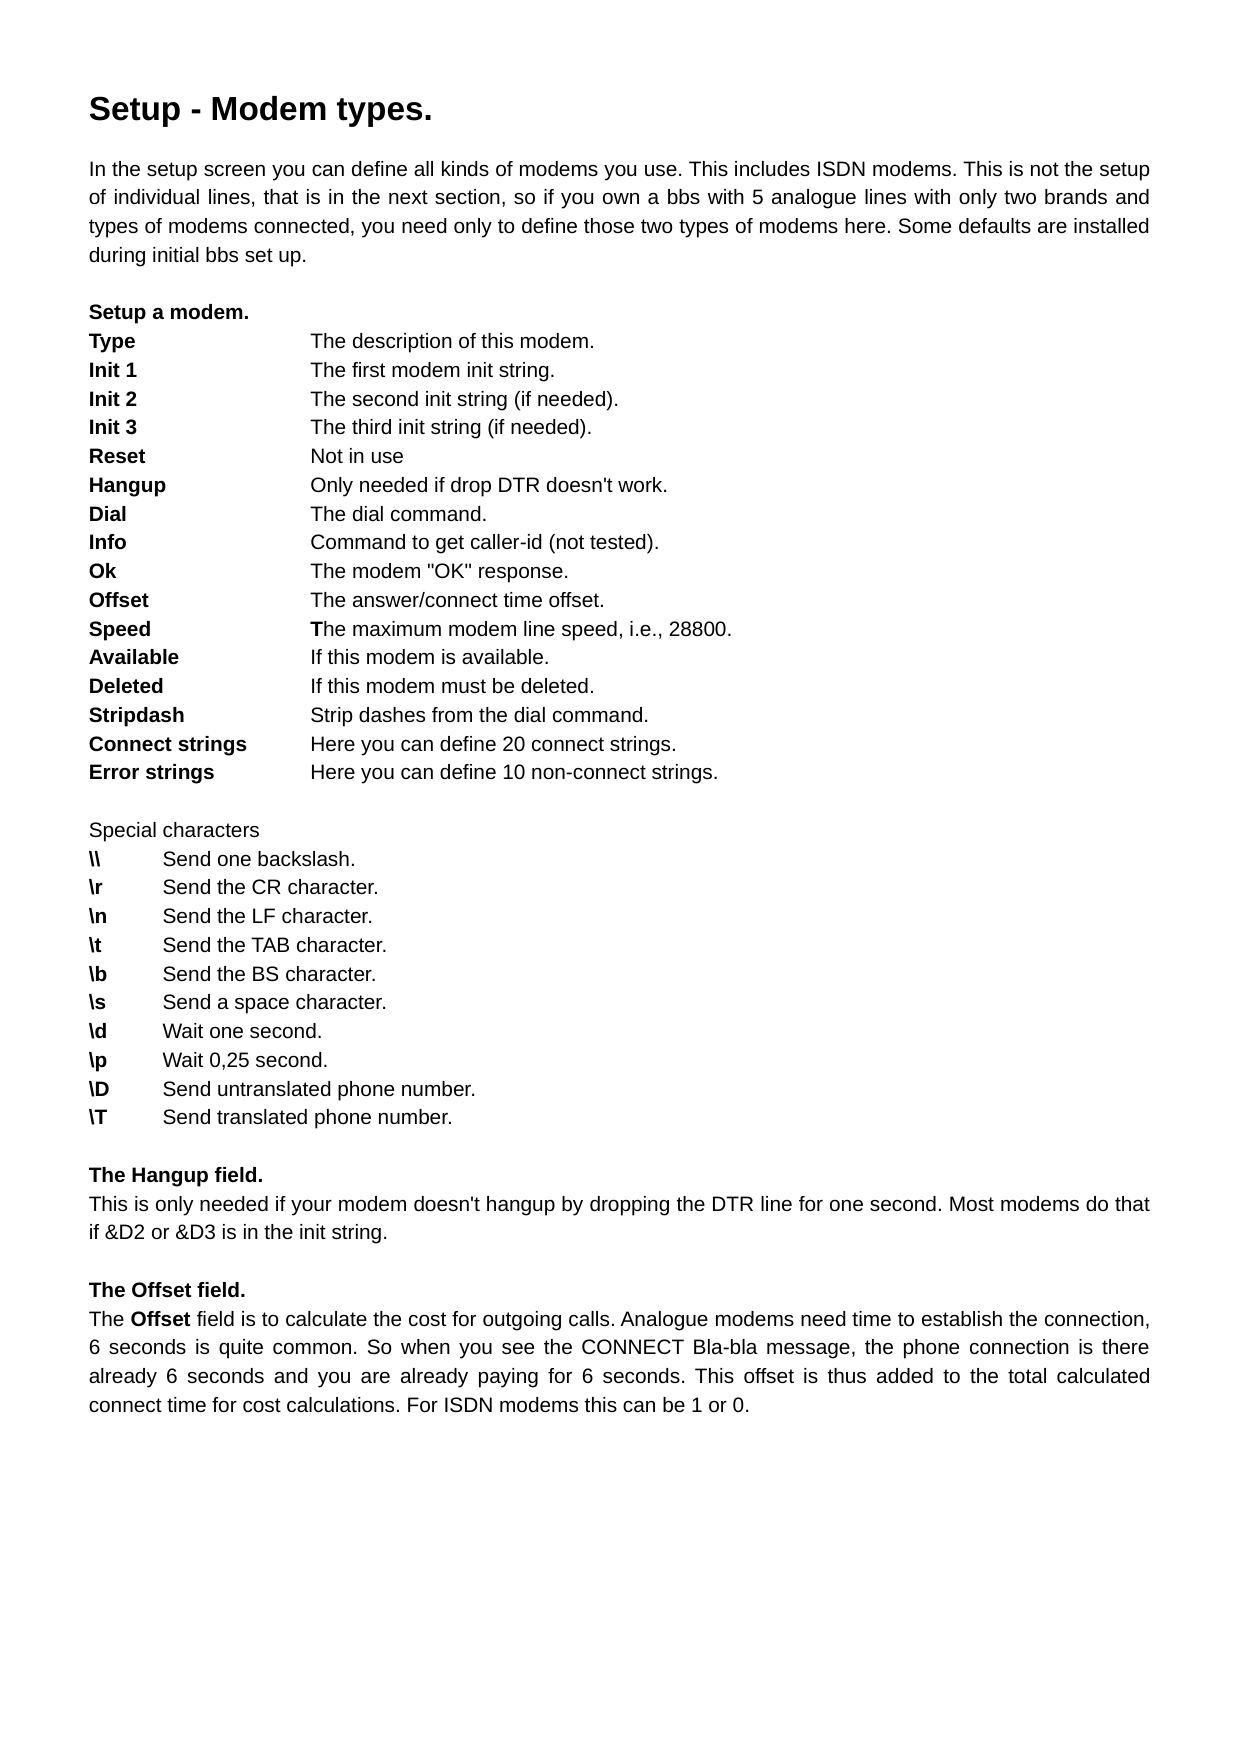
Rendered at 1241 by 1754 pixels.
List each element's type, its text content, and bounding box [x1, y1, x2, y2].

text In the setup screen you can define all kinds of modems you use. This includes ISDN modems. This is not the setup of individual lines, that is in the next section, so if you own a bbs with 5 analogue lines with only two brands and types of modems connected, you need only to define those two types of modems here. Some defaults are installed during initial bbs set up. [88, 156, 1152, 267]
text \\ Send one backslash. [88, 846, 1152, 870]
text \D Send untranslated phone number. [88, 1076, 1152, 1100]
text Init 2 The second init string (if needed). [88, 386, 1152, 410]
text Dial The dial command. [88, 501, 1152, 525]
text Available If this modem is available. [88, 645, 1152, 669]
text Info Command to get caller-id (not tested). [88, 530, 1152, 554]
text Speed The maximum modem line speed, i.e., 28800. [88, 616, 1152, 640]
text \r Send the CR character. [88, 875, 1152, 899]
text Reset Not in use [88, 444, 1152, 468]
text Type The description of this modem. [88, 329, 1152, 353]
text \d Wait one second. [88, 1019, 1152, 1043]
text Offset The answer/connect time offset. [88, 588, 1152, 612]
text The Offset field. [88, 1278, 1152, 1302]
text Ok The modem "OK" response. [88, 559, 1152, 583]
text Stripdash Strip dashes from the dial command. [88, 703, 1152, 727]
text Setup a modem. [88, 300, 1152, 324]
text \b Send the BS character. [88, 961, 1152, 985]
text Special characters [88, 818, 1152, 842]
text Init 3 The third init string (if needed). [88, 415, 1152, 439]
text Hangup Only needed if drop DTR doesn't work. [88, 473, 1152, 497]
text Init 1 The first modem init string. [88, 358, 1152, 382]
text The Hangup field. [88, 1163, 1152, 1187]
subtitle Setup - Modem types. [88, 88, 1152, 127]
text The Offset field is to calculate the cost for outgoing calls. Analogue modems need time to establish the connection, 6 seconds is quite common. So when you see the CONNECT Bla-bla message, the phone connection is there already 6 seconds and you are already paying for 6 seconds. This offset is thus added to the total calculated connect time for cost calculations. For ISDN modems this can be 1 or 0. [88, 1306, 1152, 1417]
text \t Send the TAB character. [88, 933, 1152, 957]
text \s Send a space character. [88, 990, 1152, 1014]
text This is only needed if your modem doesn't hangup by dropping the DTR line for one second. Most modems do that if &D2 or &D3 is in the init string. [88, 1191, 1152, 1244]
text \n Send the LF character. [88, 904, 1152, 928]
text \p Wait 0,25 second. [88, 1048, 1152, 1072]
text Connect strings Here you can define 20 connect strings. [88, 731, 1152, 755]
text Error strings Here you can define 10 non-connect strings. [88, 760, 1152, 784]
text \T Send translated phone number. [88, 1105, 1152, 1129]
text Deleted If this modem must be deleted. [88, 674, 1152, 698]
